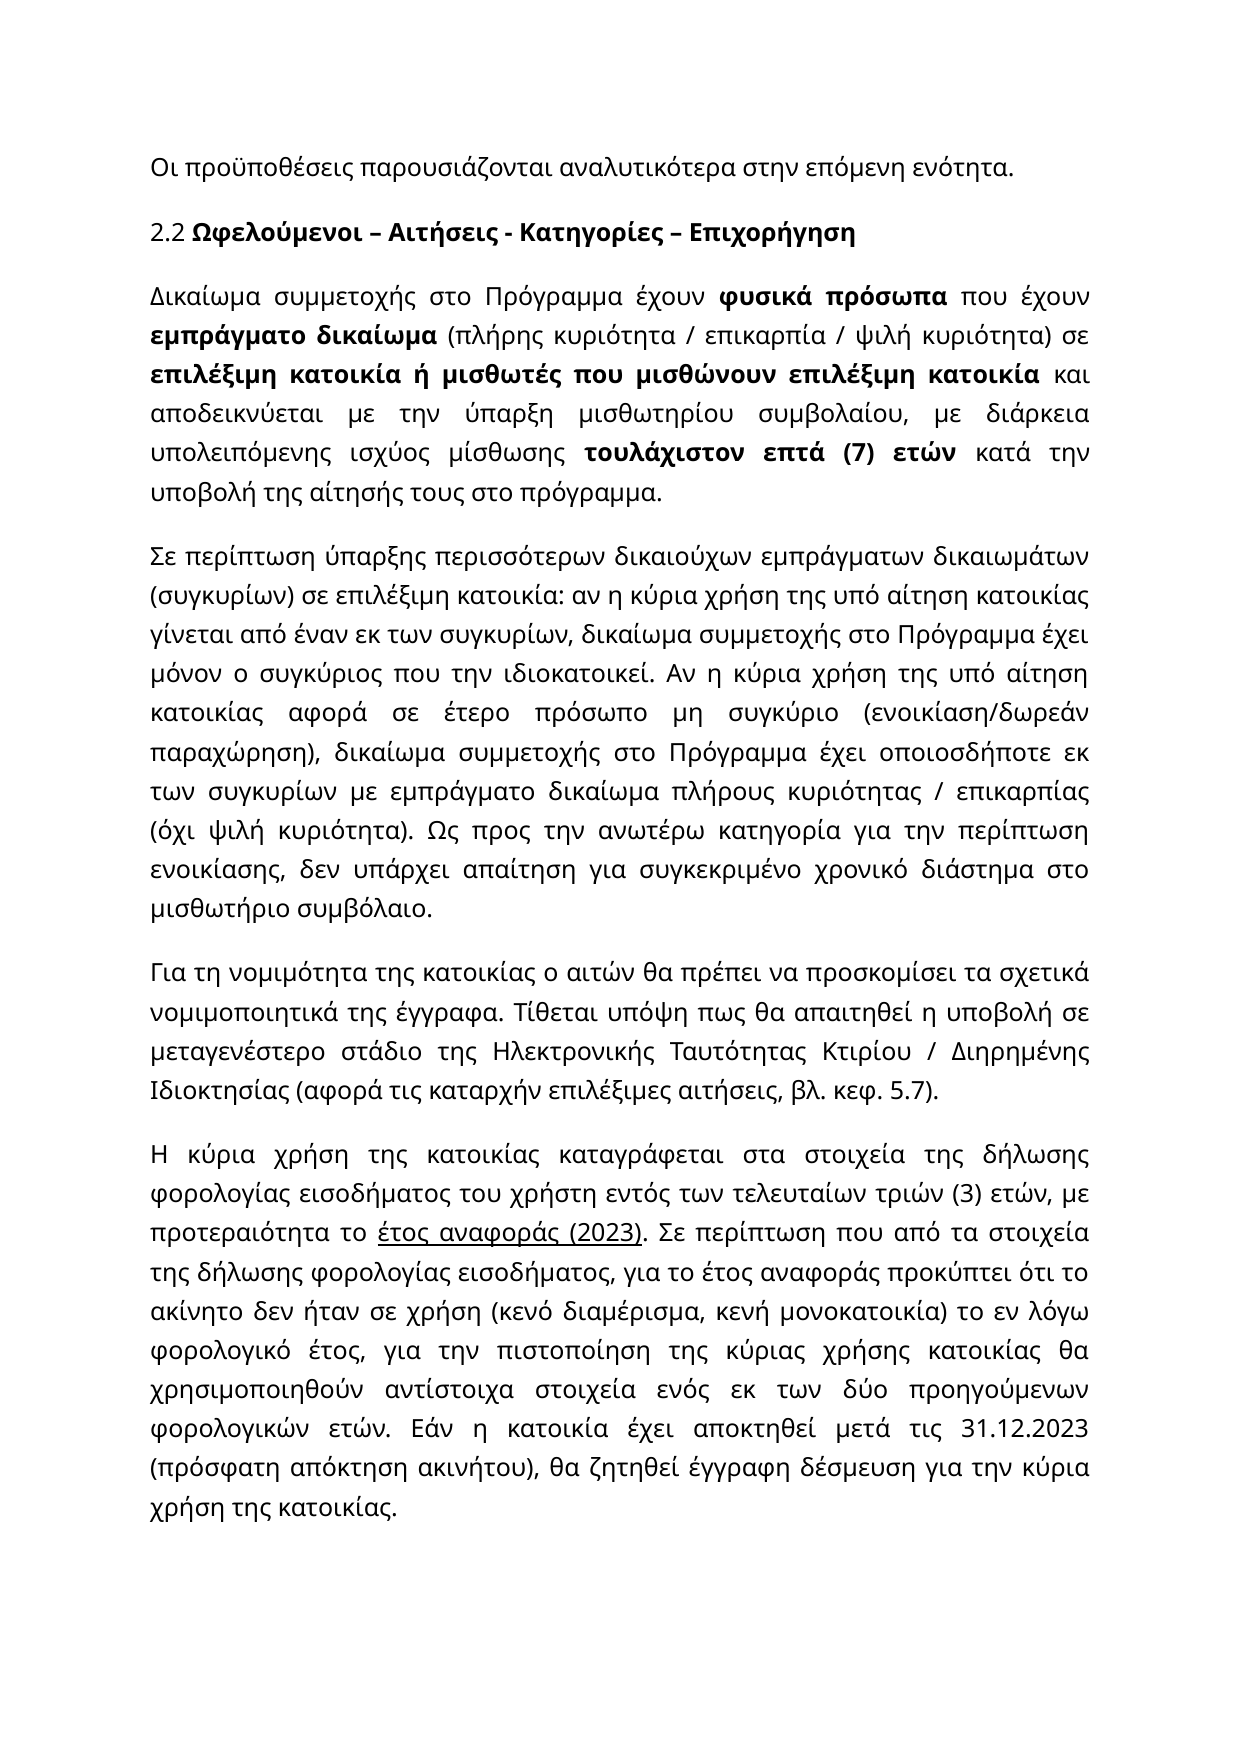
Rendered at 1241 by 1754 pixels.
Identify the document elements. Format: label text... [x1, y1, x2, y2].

text Η κύρια χρήση της κατοικίας καταγράφεται στα στοιχεία της δήλωσης φορολογίας εισοδήματος του χρήστη εντός των τελευταίων τριών (3) ετών, με προτεραιότητα το έτος αναφοράς (2023). Σε περίπτωση που από τα στοιχεία της δήλωσης φορολογίας εισοδήματος, για το έτος αναφοράς προκύπτει ότι το ακίνητο δεν ήταν σε χρήση (κενό διαμέρισμα, κενή μονοκατοικία) το εν λόγω φορολογικό έτος, για την πιστοποίηση της κύριας χρήσης κατοικίας θα χρησιμοποιηθούν αντίστοιχα στοιχεία ενός εκ των δύο προηγούμενων φορολογικών ετών. Εάν η κατοικία έχει αποκτηθεί μετά τις 31.12.2023 (πρόσφατη απόκτηση ακινήτου), θα ζητηθεί έγγραφη δέσμευση για την κύρια χρήση της κατοικίας. [150, 1137, 1090, 1523]
text Δικαίωμα συμμετοχής στο Πρόγραμμα έχουν φυσικά πρόσωπα που έχουν εμπράγματο δικαίωμα (πλήρης κυριότητα / επικαρπία / ψιλή κυριότητα) σε επιλέξιμη κατοικία ή μισθωτές που μισθώνουν επιλέξιμη κατοικία και αποδεικνύεται με την ύπαρξη μισθωτηρίου συμβολαίου, με διάρκεια υπολειπόμενης ισχύος μίσθωσης τουλάχιστον επτά (7) ετών κατά την υποβολή της αίτησής τους στο πρόγραμμα. [150, 278, 1090, 508]
text Για τη νομιμότητα της κατοικίας ο αιτών θα πρέπει να προσκομίσει τα σχετικά νομιμοποιητικά της έγγραφα. Τίθεται υπόψη πως θα απαιτηθεί η υποβολή σε μεταγενέστερο στάδιο της Ηλεκτρονικής Ταυτότητας Κτιρίου / Διηρημένης Ιδιοκτησίας (αφορά τις καταρχήν επιλέξιμες αιτήσεις, βλ. κεφ. 5.7). [150, 955, 1090, 1107]
text Σε περίπτωση ύπαρξης περισσότερων δικαιούχων εμπράγματων δικαιωμάτων (συγκυρίων) σε επιλέξιμη κατοικία: αν η κύρια χρήση της υπό αίτηση κατοικίας γίνεται από έναν εκ των συγκυρίων, δικαίωμα συμμετοχής στο Πρόγραμμα έχει μόνον ο συγκύριος που την ιδιοκατοικεί. Αν η κύρια χρήση της υπό αίτηση κατοικίας αφορά σε έτερο πρόσωπο μη συγκύριο (ενοικίαση/δωρεάν παραχώρηση), δικαίωμα συμμετοχής στο Πρόγραμμα έχει οποιοσδήποτε εκ των συγκυρίων με εμπράγματο δικαίωμα πλήρους κυριότητας / επικαρπίας (όχι ψιλή κυριότητα). Ως προς την ανωτέρω κατηγορία για την περίπτωση ενοικίασης, δεν υπάρχει απαίτηση για συγκεκριμένο χρονικό διάστημα στο μισθωτήριο συμβόλαιο. [150, 538, 1090, 925]
text Οι προϋποθέσεις παρουσιάζονται αναλυτικότερα στην επόμενη ενότητα. [150, 150, 1090, 184]
text 2.2 Ωφελούμενοι – Αιτήσεις - Κατηγορίες – Επιχορήγηση [150, 214, 1090, 248]
